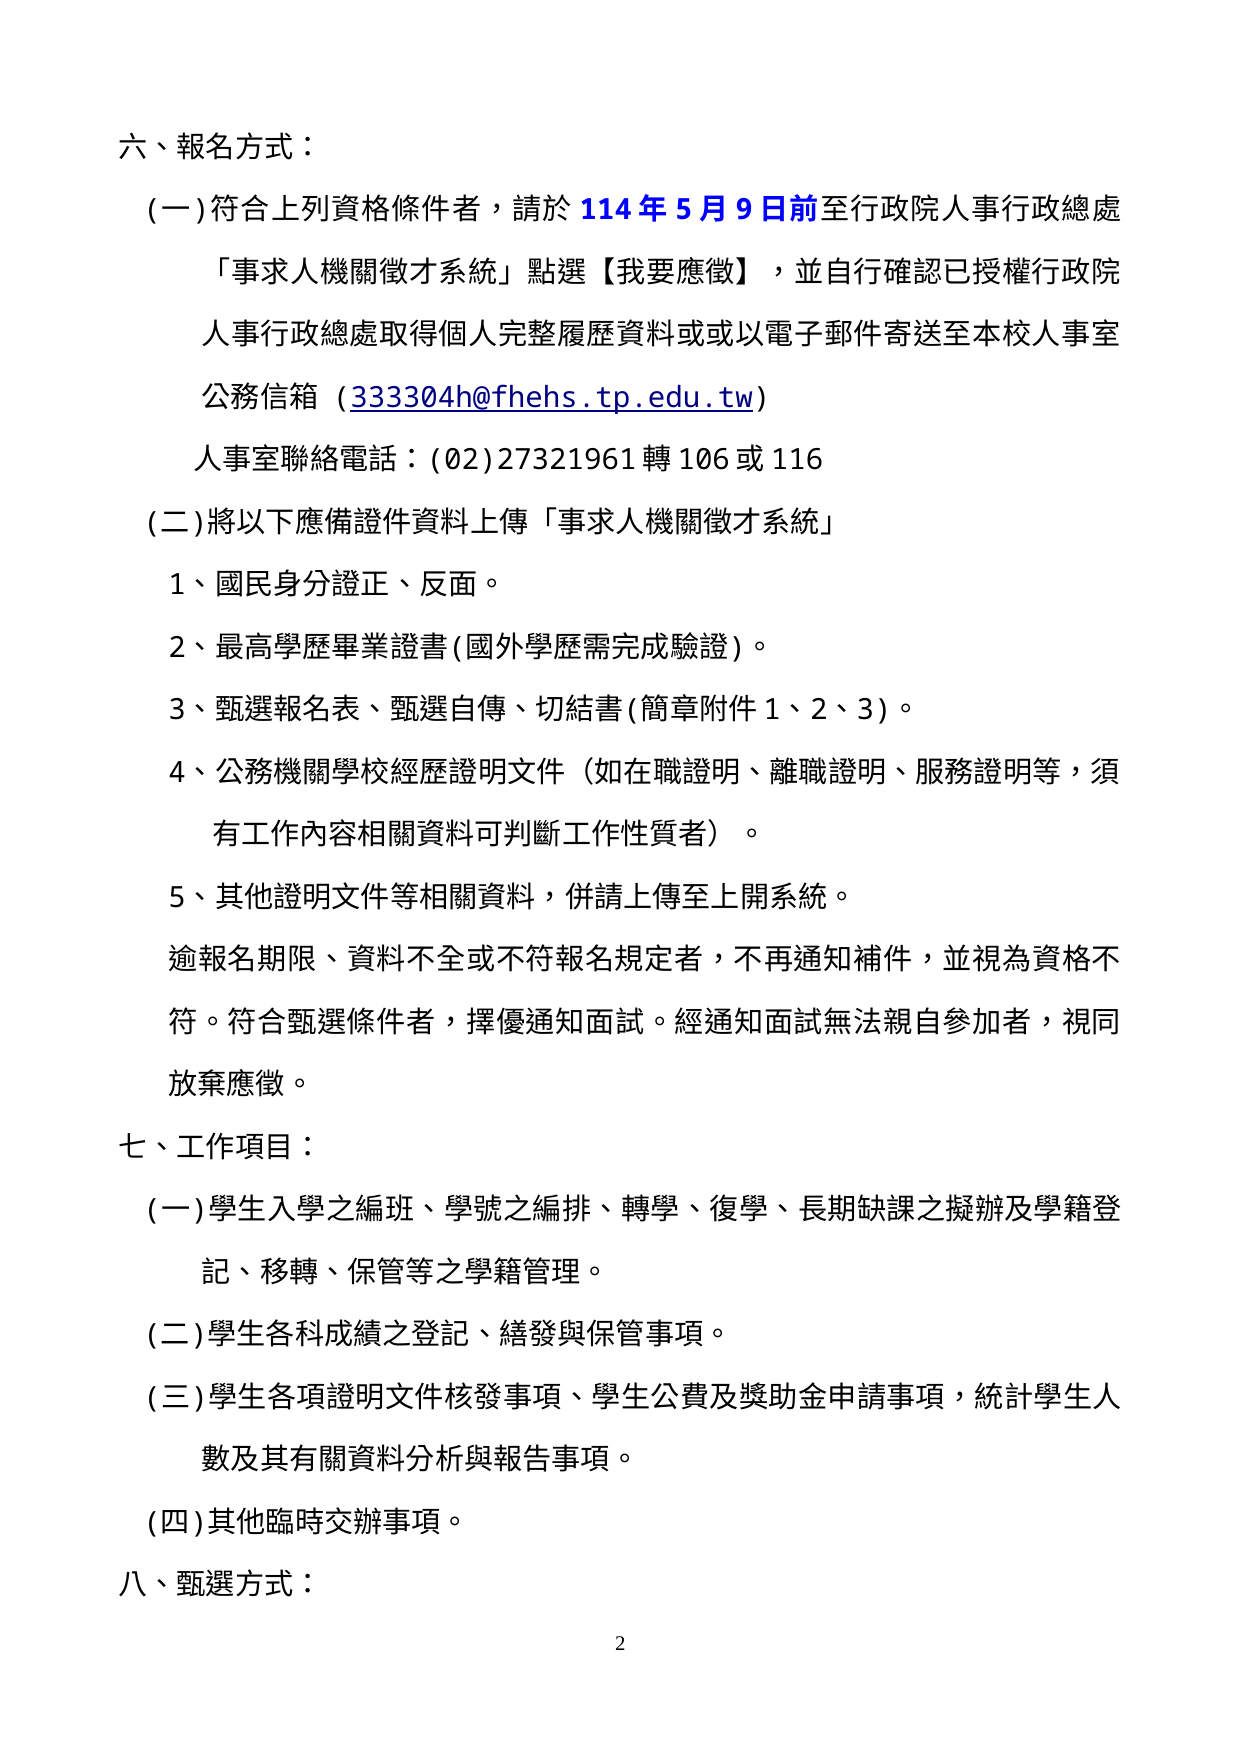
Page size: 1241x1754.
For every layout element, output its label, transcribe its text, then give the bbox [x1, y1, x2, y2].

text 2、最高學歷畢業證書(國外學歷需完成驗證)。 [168, 603, 1122, 665]
text 1、國民身分證正、反面。 [168, 540, 1122, 603]
text 4、公務機關學校經歷證明文件（如在職證明、離職證明、服務證明等，須有工作內容相關資料可判斷工作性質者）。 [168, 728, 1122, 853]
text 八、甄選方式： [118, 1540, 1122, 1603]
text 七、工作項目： [118, 1103, 1122, 1165]
text (四)其他臨時交辦事項。 [143, 1478, 1122, 1540]
text (一)學生入學之編班、學號之編排、轉學、復學、長期缺課之擬辦及學籍登記、移轉、保管等之學籍管理。 [143, 1165, 1122, 1290]
text (三)學生各項證明文件核發事項、學生公費及獎助金申請事項，統計學生人數及其有關資料分析與報告事項。 [143, 1353, 1122, 1478]
text (二)將以下應備證件資料上傳「事求人機關徵才系統」 [143, 478, 1122, 540]
text (一)符合上列資格條件者，請於114年5月9日前至行政院人事行政總處「事求人機關徵才系統」點選【我要應徵】，並自行確認已授權行政院人事行政總處取得個人完整履歷資料或或以電子郵件寄送至本校人事室公務信箱 (333304h@fhehs.tp.edu.tw) [143, 165, 1122, 415]
text 六、報名方式： [118, 103, 1122, 165]
text 人事室聯絡電話：(02)27321961轉106或116 [193, 415, 1122, 478]
text (二)學生各科成績之登記、繕發與保管事項。 [143, 1290, 1122, 1353]
text 3、甄選報名表、甄選自傳、切結書(簡章附件1、2、3)。 [168, 665, 1122, 728]
text 逾報名期限、資料不全或不符報名規定者，不再通知補件，並視為資格不符。符合甄選條件者，擇優通知面試。經通知面試無法親自參加者，視同放棄應徵。 [168, 915, 1122, 1103]
text 5、其他證明文件等相關資料，併請上傳至上開系統。 [168, 853, 1122, 915]
